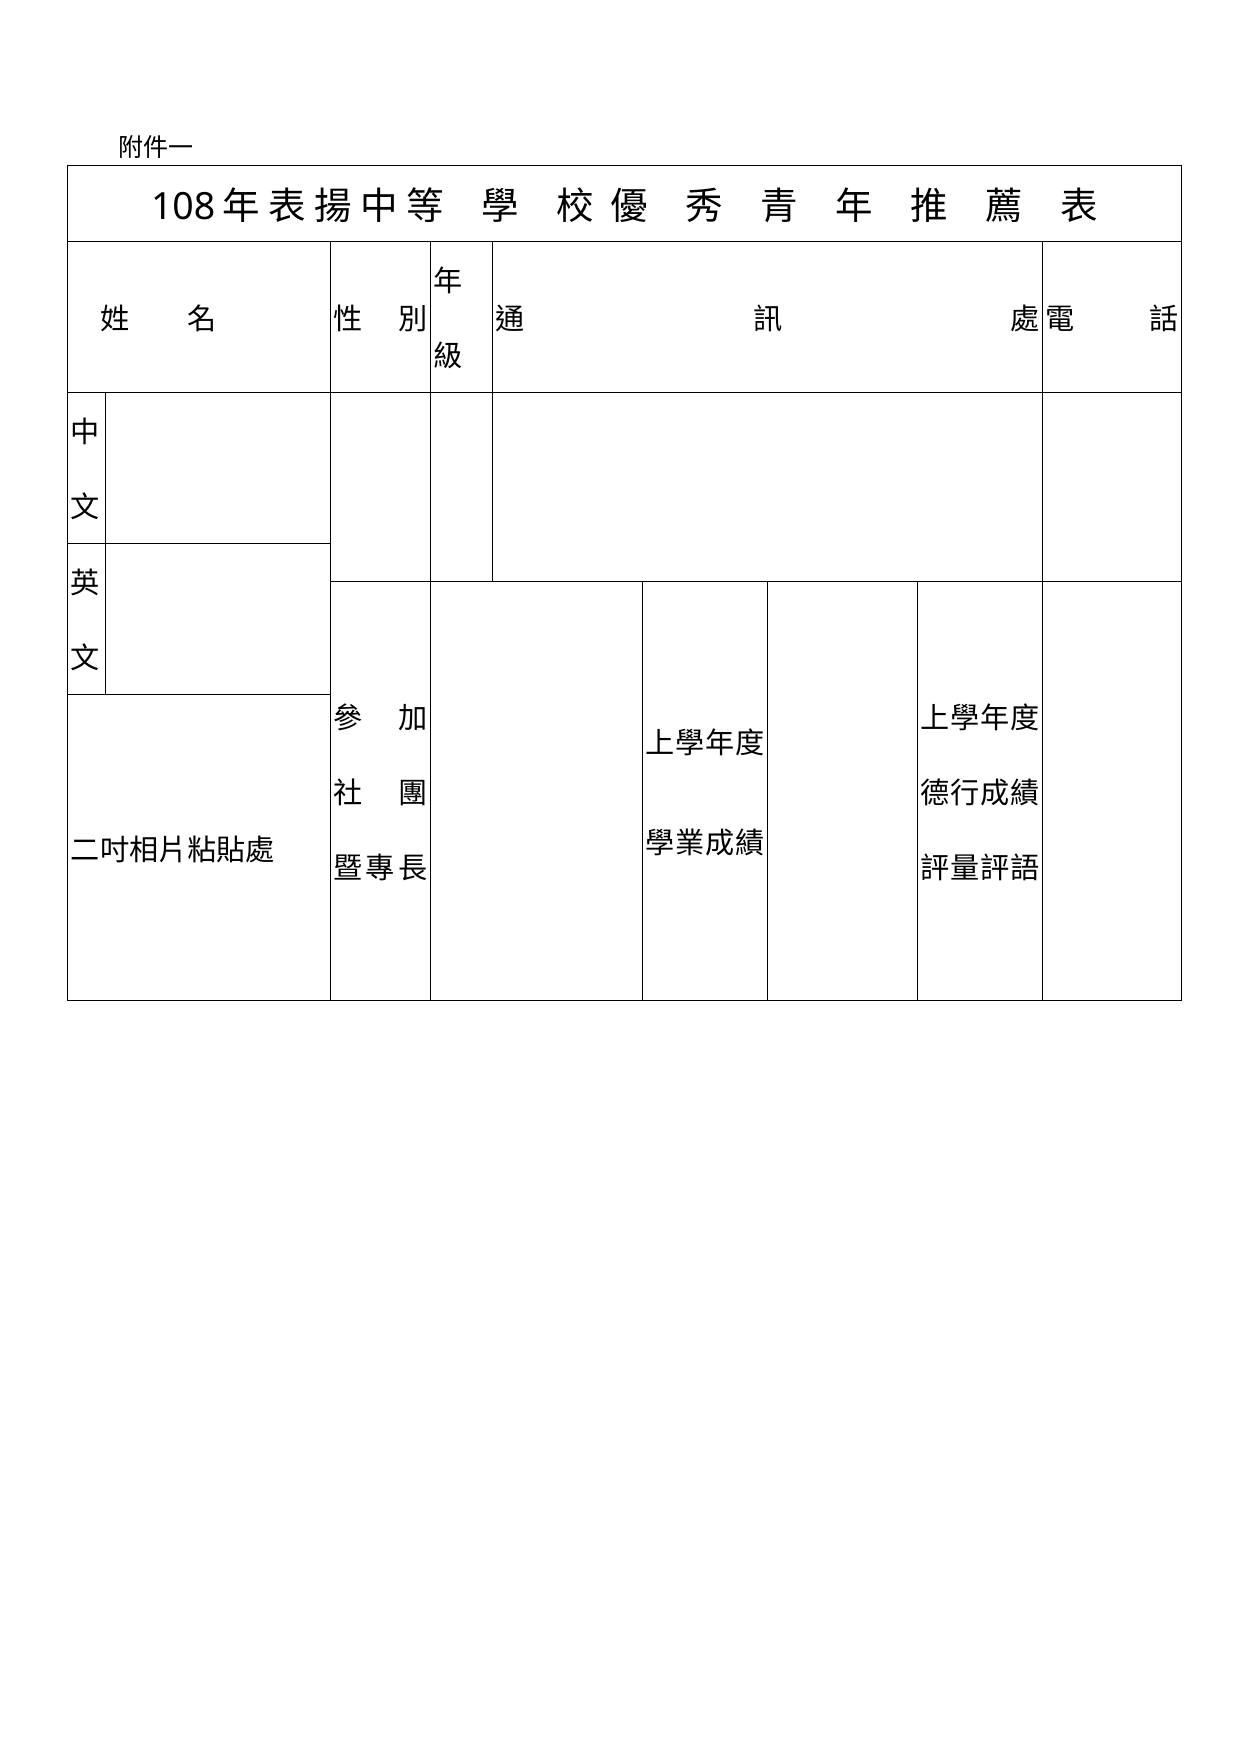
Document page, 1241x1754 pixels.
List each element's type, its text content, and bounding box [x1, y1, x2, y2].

table_cell 上學年度 學業成績 [643, 582, 767, 1000]
table_cell [493, 393, 1042, 581]
table_cell [431, 582, 642, 1000]
table_cell 英文 [68, 544, 105, 694]
table_cell 中文 [68, 393, 105, 543]
table_cell [106, 544, 330, 694]
table_cell [106, 393, 330, 543]
table_cell 上學年度 德行成績 評量評語 [918, 582, 1042, 1000]
table_cell [768, 582, 917, 1000]
table_header 108年 表 揚 中 等 學 校 優 秀 青 年 推 薦 表 [68, 166, 1181, 241]
table_cell 姓 名 [68, 242, 330, 392]
table_cell [331, 393, 430, 581]
text 附件一 [118, 127, 1122, 164]
table_cell 二吋相片粘貼處 [68, 695, 330, 1000]
table_cell [1043, 393, 1181, 581]
table_cell 電話 [1043, 242, 1181, 392]
table_cell 年級 [431, 242, 492, 392]
table_cell 參加 社團 暨專長 [331, 582, 430, 1000]
table_cell 性別 [331, 242, 430, 392]
table_cell [1043, 582, 1181, 1000]
table_cell [431, 393, 492, 581]
table_cell 通訊處 [493, 242, 1042, 392]
